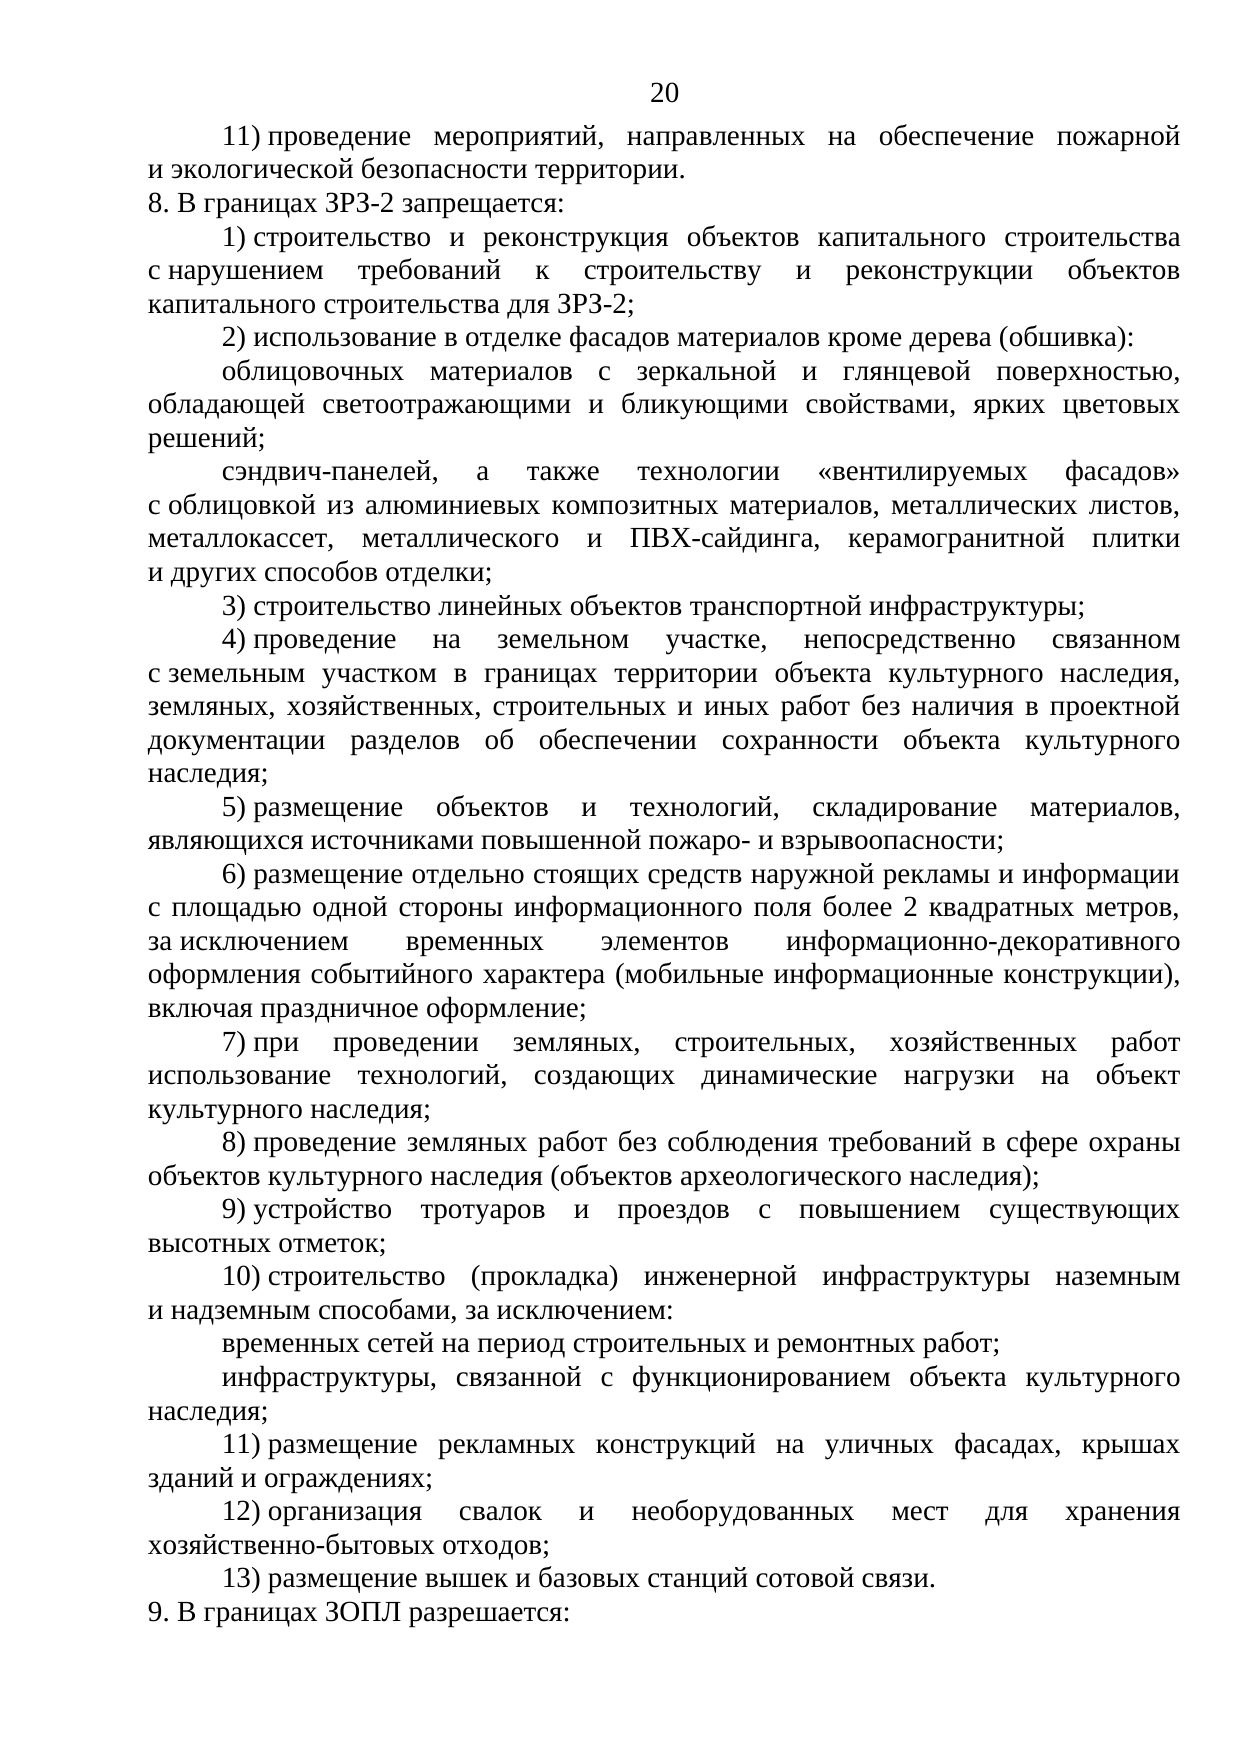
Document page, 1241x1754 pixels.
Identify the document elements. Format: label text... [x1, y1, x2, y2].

list размещение рекламных конструкций на уличных фасадах, крышах зданий и ограждениях; [148, 1426, 1181, 1493]
list проведение мероприятий, направленных на обеспечение пожарной и экологической безопасности территории. [148, 118, 1181, 185]
list устройство тротуаров и проездов с повышением существующих высотных отметок; [148, 1191, 1181, 1258]
text сэндвич-панелей, а также технологии «вентилируемых фасадов» с облицовкой из алюминиевых композитных материалов, металлических листов, металлокассет, металлического и ПВХ-сайдинга, керамогранитной плитки и других способов отделки; [148, 453, 1181, 588]
list строительство и реконструкция объектов капитального строительства с нарушением требований к строительству и реконструкции объектов капитального строительства для ЗРЗ-2; [148, 219, 1181, 319]
list строительство (прокладка) инженерной инфраструктуры наземным и надземным способами, за исключением: [148, 1258, 1181, 1326]
list проведение на земельном участке, непосредственно связанном с земельным участком в границах территории объекта культурного наследия, земляных, хозяйственных, строительных и иных работ без наличия в проектной документации разделов об обеспечении сохранности объекта культурного наследия; [148, 621, 1181, 789]
list организация свалок и необорудованных мест для хранения хозяйственно-бытовых отходов; [148, 1493, 1181, 1560]
text облицовочных материалов с зеркальной и глянцевой поверхностью, обладающей светоотражающими и бликующими свойствами, ярких цветовых решений; [148, 353, 1181, 453]
list строительство линейных объектов транспортной инфраструктуры; [148, 588, 1181, 621]
list проведение земляных работ без соблюдения требований в сфере охраны объектов культурного наследия (объектов археологического наследия); [148, 1124, 1181, 1191]
list размещение вышек и базовых станций сотовой связи. [148, 1560, 1181, 1594]
list размещение объектов и технологий, складирование материалов, являющихся источниками повышенной пожаро- и взрывоопасности; [148, 789, 1181, 856]
text временных сетей на период строительных и ремонтных работ; [148, 1326, 1181, 1359]
list при проведении земляных, строительных, хозяйственных работ использование технологий, создающих динамические нагрузки на объект культурного наследия; [148, 1024, 1181, 1124]
list использование в отделке фасадов материалов кроме дерева (обшивка): [148, 319, 1181, 353]
list размещение отдельно стоящих средств наружной рекламы и информации с площадью одной стороны информационного поля более 2 квадратных метров, за исключением временных элементов информационно-декоративного оформления событийного характера (мобильные информационные конструкции), включая праздничное оформление; [148, 856, 1181, 1024]
list В границах ЗОПЛ разрешается: [148, 1594, 1181, 1627]
list В границах ЗРЗ-2 запрещается: [148, 185, 1181, 219]
text инфраструктуры, связанной с функционированием объекта культурного наследия; [148, 1359, 1181, 1426]
